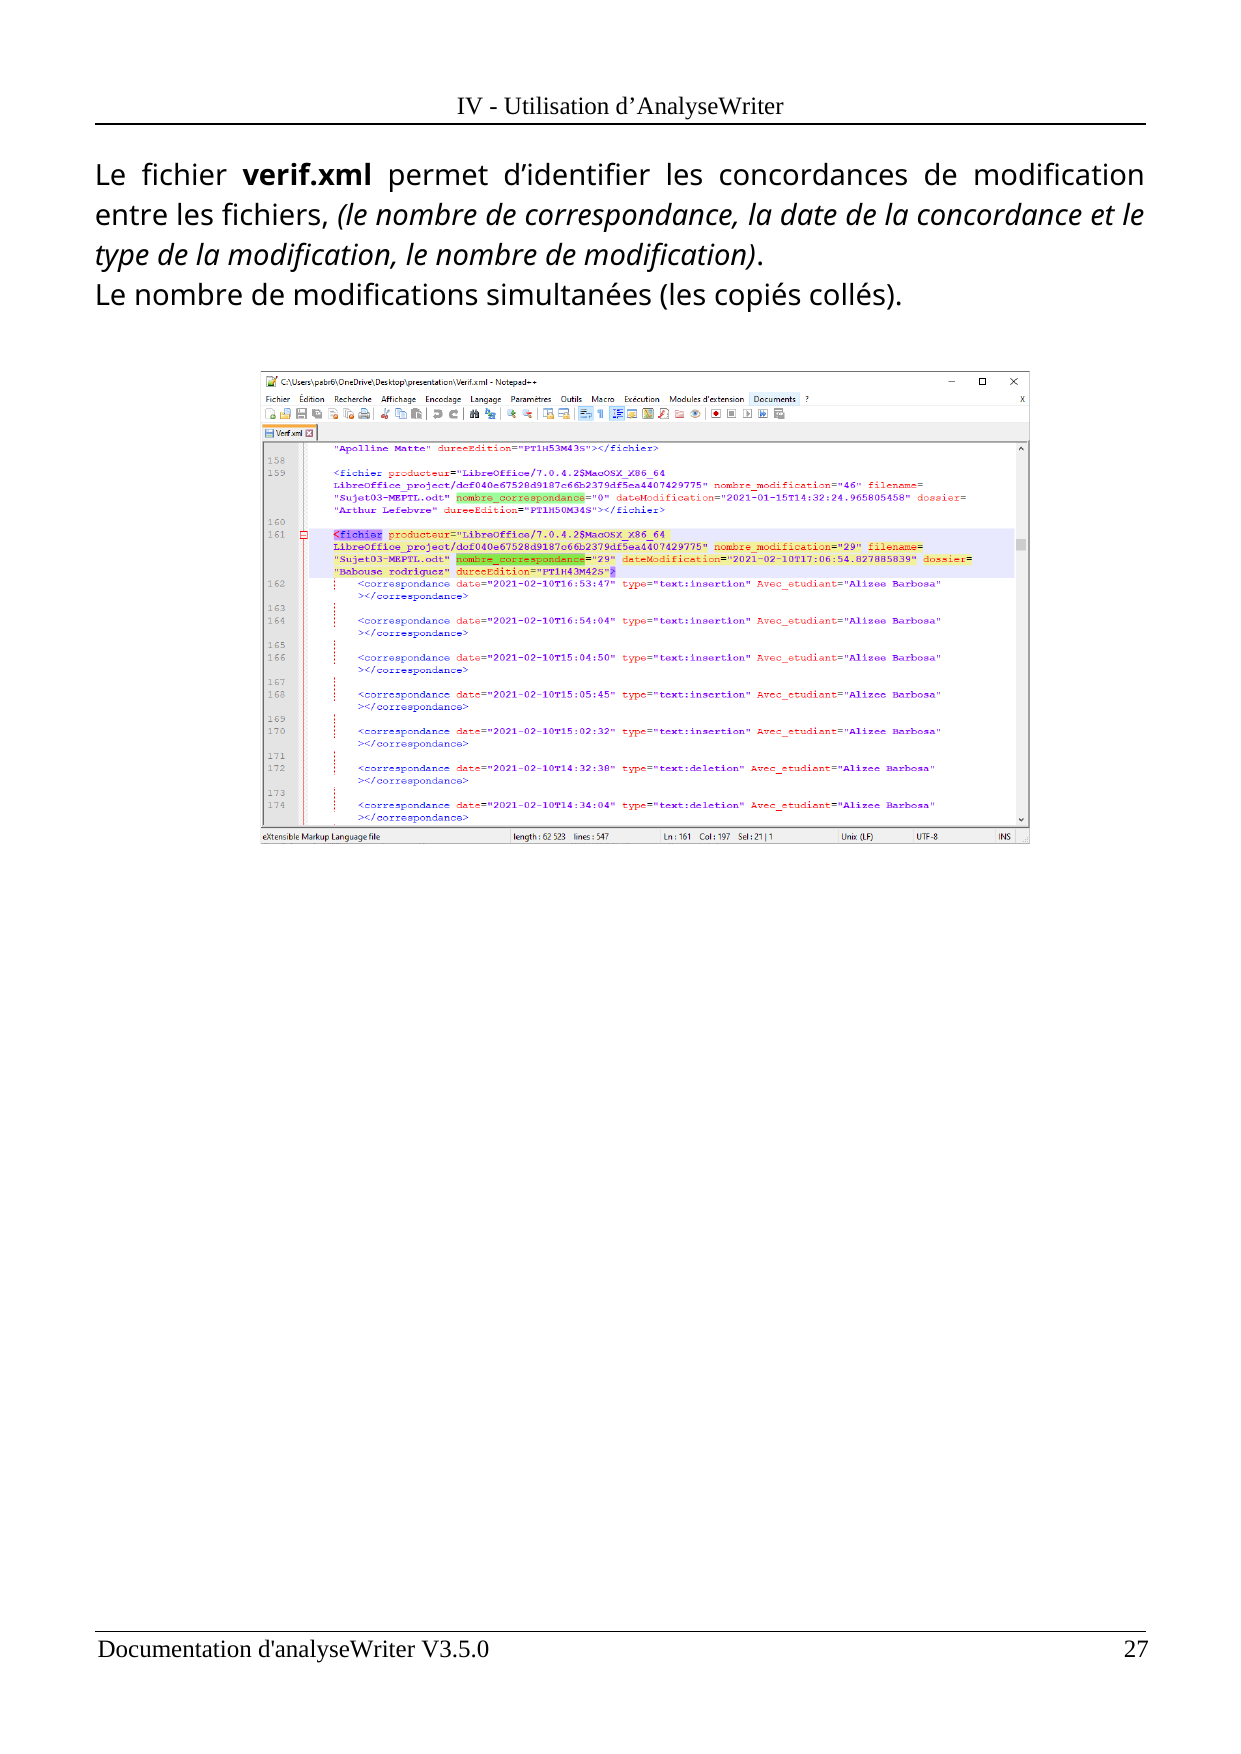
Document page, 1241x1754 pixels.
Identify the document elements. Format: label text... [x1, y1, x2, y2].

text Le nombre de modifications simultanées (les copiés collés). [94, 274, 1146, 313]
text Le fichier verif.xml permet d’identifier les concordances de modification entre les fichiers, (le nombre de correspondance, la date de la concordance et le type de la modification, le nombre de modification). [94, 155, 1146, 274]
picture [260, 371, 1030, 844]
